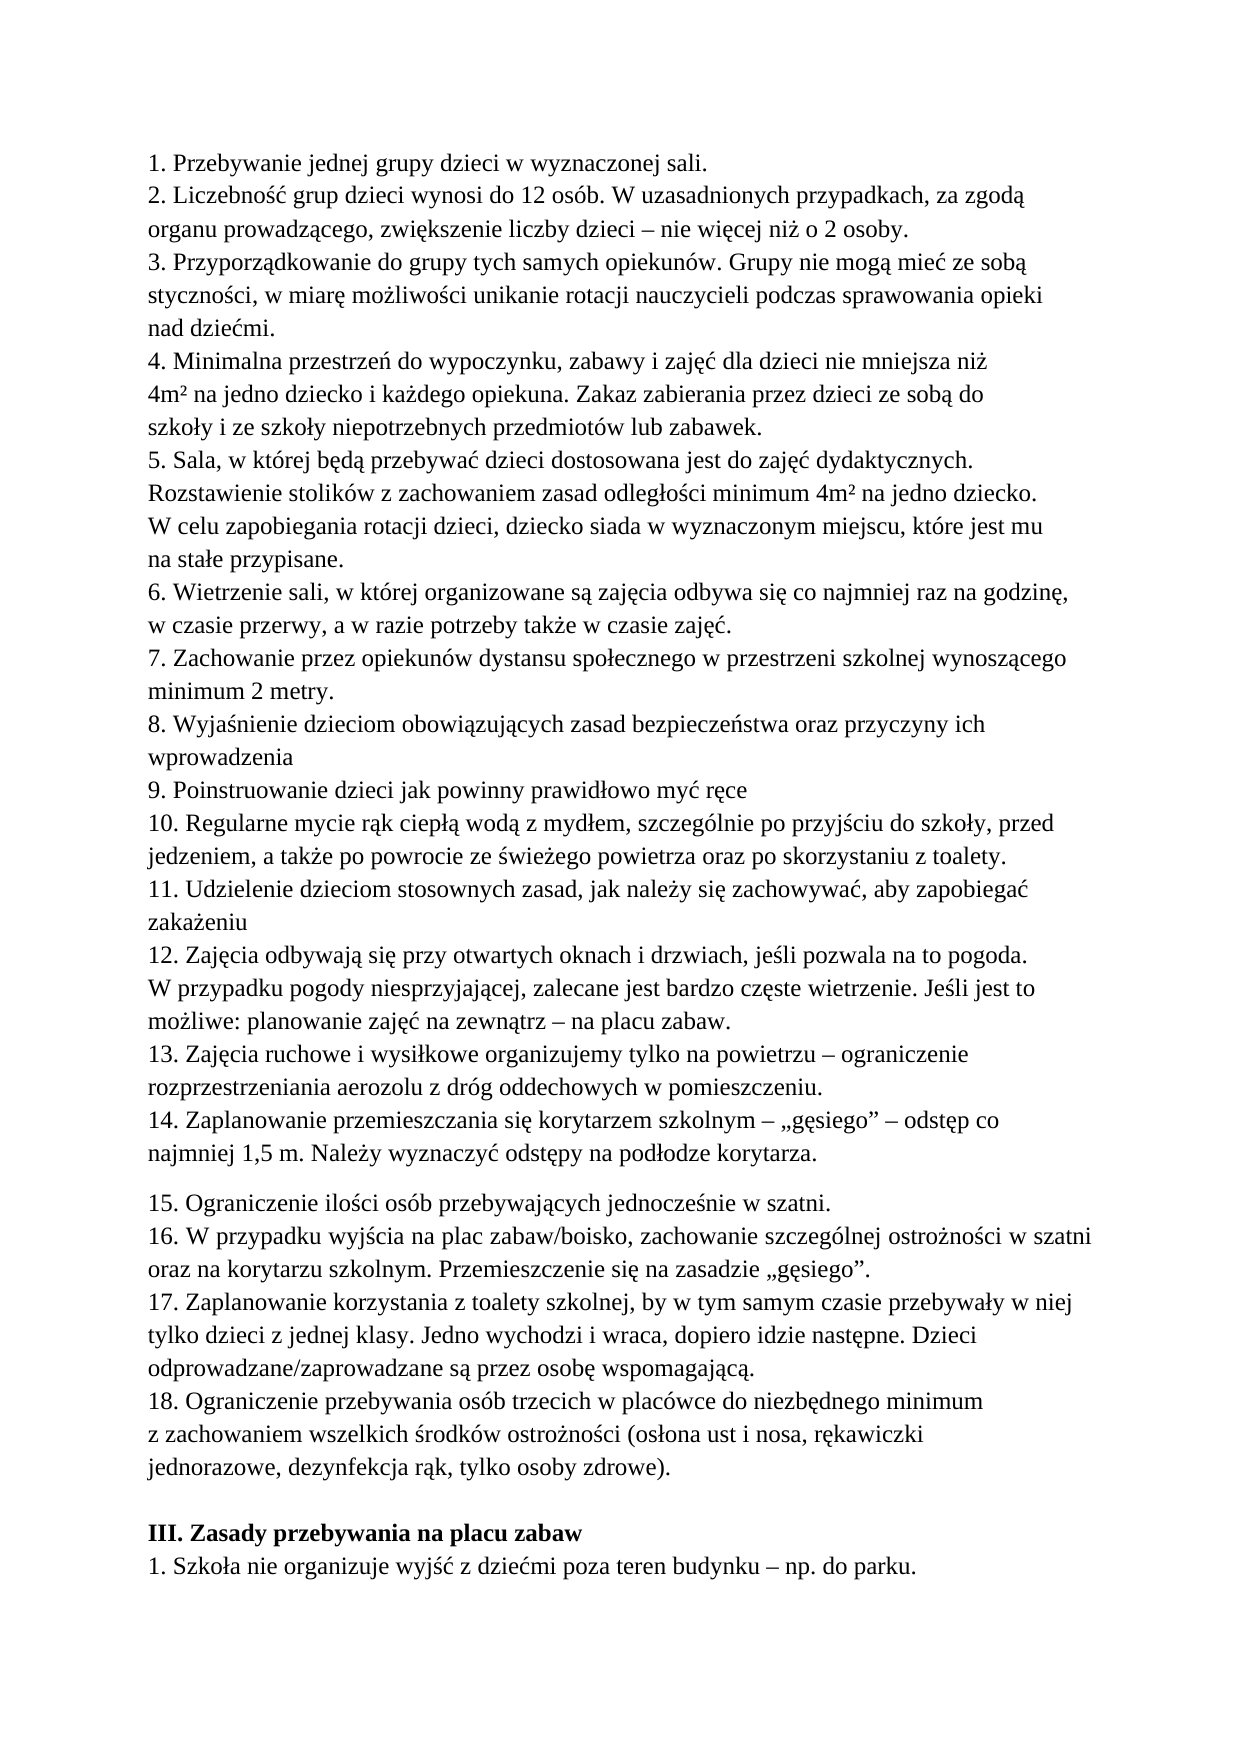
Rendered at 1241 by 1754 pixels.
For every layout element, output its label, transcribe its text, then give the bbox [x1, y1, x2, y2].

text 16. W przypadku wyjścia na plac zabaw/boisko, zachowanie szczególnej ostrożności w szatni oraz na korytarzu szkolnym. Przemieszczenie się na zasadzie „gęsiego”. [148, 1221, 1093, 1283]
text 5. Sala, w której będą przebywać dzieci dostosowana jest do zajęć dydaktycznych. [148, 445, 1093, 473]
text na stałe przypisane. [148, 544, 1093, 573]
text minimum 2 metry. [148, 676, 1093, 705]
text jedzeniem, a także po powrocie ze świeżego powietrza oraz po skorzystaniu z toalety. [148, 841, 1093, 870]
text W przypadku pogody niesprzyjającej, zalecane jest bardzo częste wietrzenie. Jeśli jest to [148, 973, 1093, 1002]
text 11. Udzielenie dzieciom stosownych zasad, jak należy się zachowywać, aby zapobiegać [148, 874, 1093, 903]
text nad dziećmi. [148, 313, 1093, 341]
text 18. Ograniczenie przebywania osób trzecich w placówce do niezbędnego minimum [148, 1386, 1093, 1415]
text 7. Zachowanie przez opiekunów dystansu społecznego w przestrzeni szkolnej wynoszącego [148, 643, 1093, 672]
text z zachowaniem wszelkich środków ostrożności (osłona ust i nosa, rękawiczki [148, 1419, 1093, 1448]
text styczności, w miarę możliwości unikanie rotacji nauczycieli podczas sprawowania opieki [148, 280, 1093, 308]
text 14. Zaplanowanie przemieszczania się korytarzem szkolnym – „gęsiego” – odstęp co [148, 1105, 1093, 1134]
text organu prowadzącego, zwiększenie liczby dzieci – nie więcej niż o 2 osoby. [148, 214, 1093, 242]
text 15. Ograniczenie ilości osób przebywających jednocześnie w szatni. [148, 1188, 1093, 1217]
text w czasie przerwy, a w razie potrzeby także w czasie zajęć. [148, 610, 1093, 639]
text 9. Poinstruowanie dzieci jak powinny prawidłowo myć ręce [148, 775, 1093, 804]
text 4m² na jedno dziecko i każdego opiekuna. Zakaz zabierania przez dzieci ze sobą do [148, 379, 1093, 407]
text 13. Zajęcia ruchowe i wysiłkowe organizujemy tylko na powietrzu – ograniczenie [148, 1039, 1093, 1068]
text 17. Zaplanowanie korzystania z toalety szkolnej, by w tym samym czasie przebywały w niej [148, 1287, 1093, 1316]
text rozprzestrzeniania aerozolu z dróg oddechowych w pomieszczeniu. [148, 1072, 1093, 1101]
text 8. Wyjaśnienie dzieciom obowiązujących zasad bezpieczeństwa oraz przyczyny ich [148, 709, 1093, 738]
text zakażeniu [148, 907, 1093, 936]
text III. Zasady przebywania na placu zabaw [148, 1518, 1093, 1547]
text jednorazowe, dezynfekcja rąk, tylko osoby zdrowe). [148, 1452, 1093, 1481]
text 1. Szkoła nie organizuje wyjść z dziećmi poza teren budynku – np. do parku. [148, 1551, 1093, 1580]
text 12. Zajęcia odbywają się przy otwartych oknach i drzwiach, jeśli pozwala na to pogoda. [148, 940, 1093, 969]
text najmniej 1,5 m. Należy wyznaczyć odstępy na podłodze korytarza. [148, 1138, 1093, 1167]
text szkoły i ze szkoły niepotrzebnych przedmiotów lub zabawek. [148, 412, 1093, 441]
text 1. Przebywanie jednej grupy dzieci w wyznaczonej sali. [148, 148, 1093, 176]
text wprowadzenia [148, 742, 1093, 771]
text 6. Wietrzenie sali, w której organizowane są zajęcia odbywa się co najmniej raz na godzinę, [148, 577, 1093, 606]
text 4. Minimalna przestrzeń do wypoczynku, zabawy i zajęć dla dzieci nie mniejsza niż [148, 346, 1093, 374]
text 2. Liczebność grup dzieci wynosi do 12 osób. W uzasadnionych przypadkach, za zgodą [148, 181, 1093, 209]
text Rozstawienie stolików z zachowaniem zasad odległości minimum 4m² na jedno dziecko. [148, 478, 1093, 507]
text 10. Regularne mycie rąk ciepłą wodą z mydłem, szczególnie po przyjściu do szkoły, przed [148, 808, 1093, 837]
text odprowadzane/zaprowadzane są przez osobę wspomagającą. [148, 1353, 1093, 1382]
text 3. Przyporządkowanie do grupy tych samych opiekunów. Grupy nie mogą mieć ze sobą [148, 247, 1093, 275]
text tylko dzieci z jednej klasy. Jedno wychodzi i wraca, dopiero idzie następne. Dzieci [148, 1320, 1093, 1349]
text możliwe: planowanie zajęć na zewnątrz – na placu zabaw. [148, 1006, 1093, 1035]
text W celu zapobiegania rotacji dzieci, dziecko siada w wyznaczonym miejscu, które jest mu [148, 511, 1093, 539]
